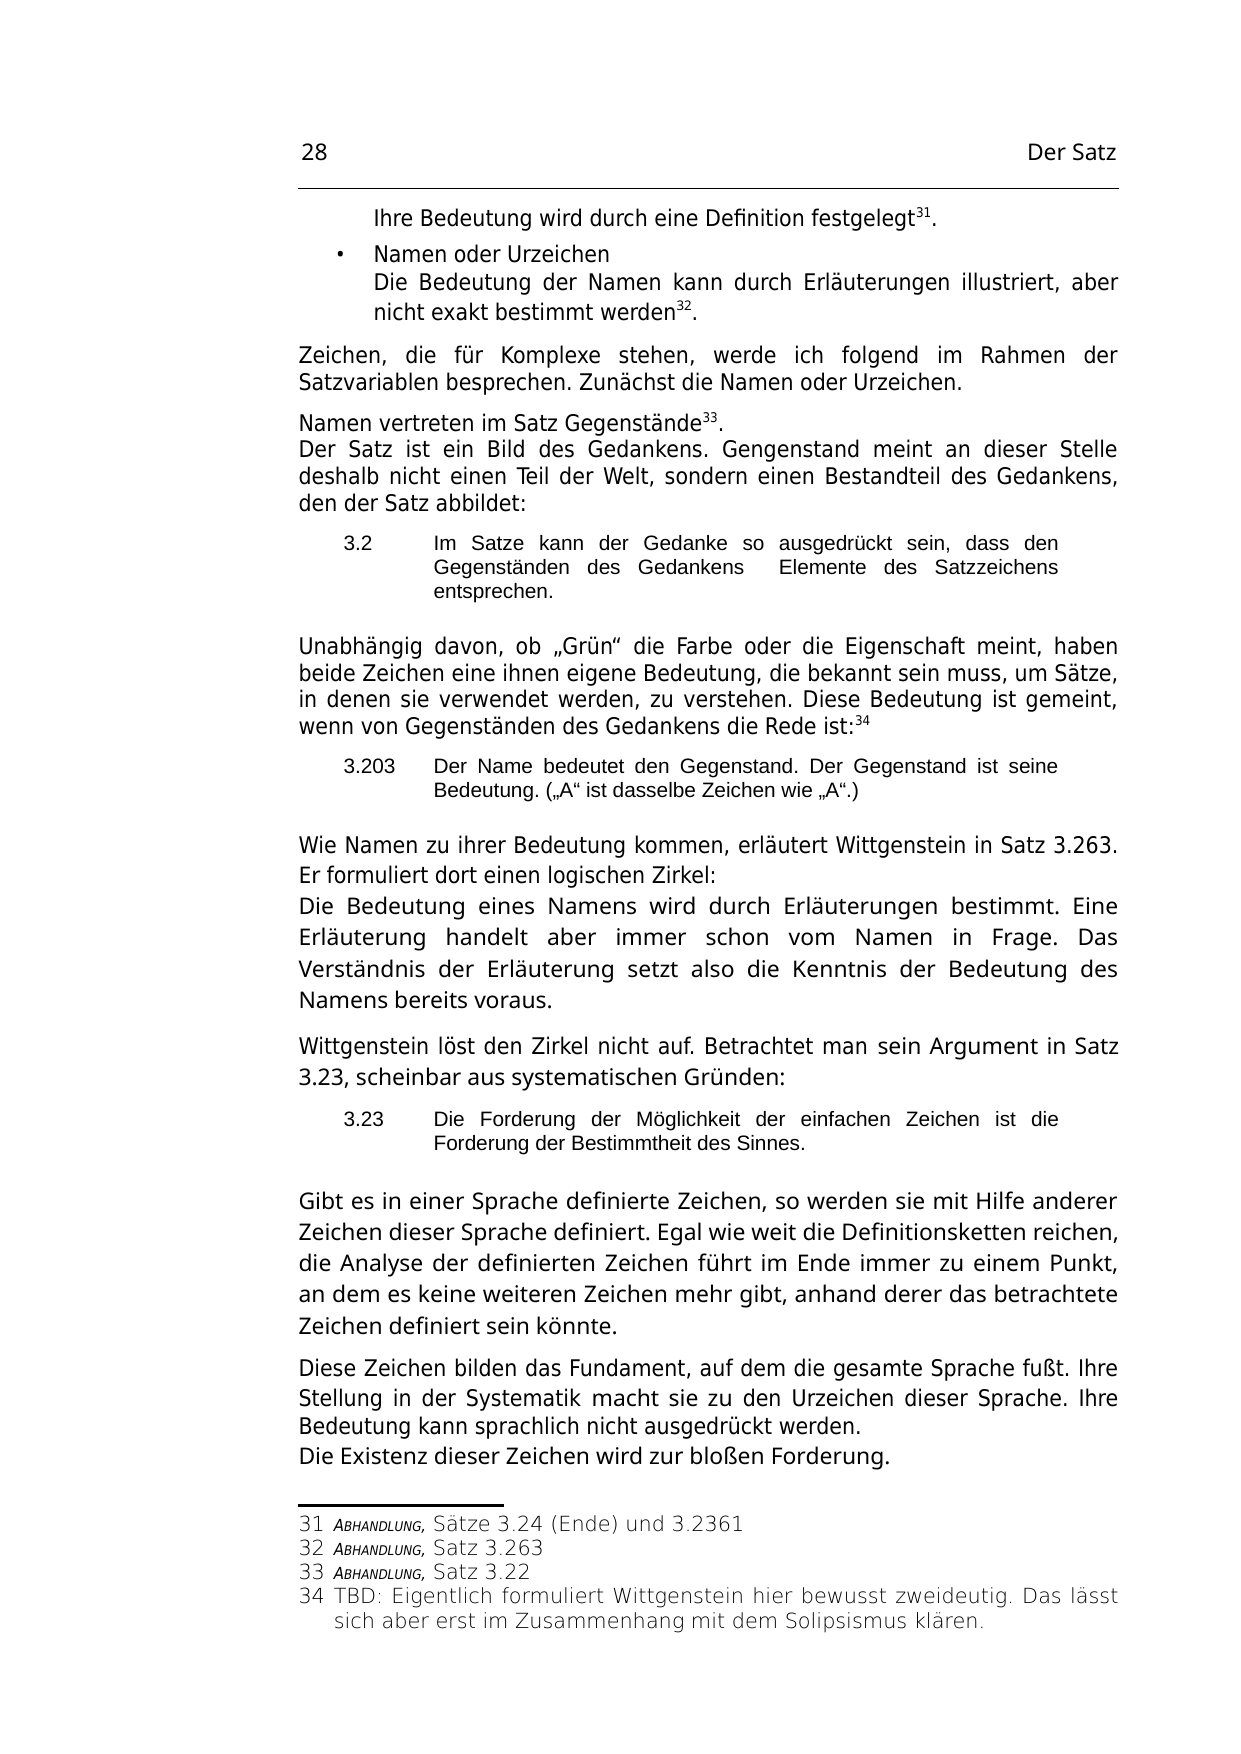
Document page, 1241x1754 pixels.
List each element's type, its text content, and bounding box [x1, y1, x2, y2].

text Die Bedeutung der Namen kann durch Erläuterungen illustriert, aber nicht exakt bestimmt werden. [373, 269, 1119, 327]
text Zeichen, die für Komplexe stehen, werde ich folgend im Rahmen der Satzvariablen besprechen. Zunächst die Namen oder Urzeichen. [298, 342, 1119, 395]
text Wie Namen zu ihrer Bedeutung kommen, erläutert Wittgenstein in Satz 3.263. Er formuliert dort einen logischen Zirkel: [298, 832, 1119, 890]
text Wittgenstein löst den Zirkel nicht auf. Betrachtet man sein Argument in Satz 3.23, scheinbar aus systematischen Gründen: [298, 1030, 1119, 1092]
text Namen vertreten im Satz Gegenstände. [298, 410, 1119, 437]
text Gibt es in einer Sprache definierte Zeichen, so werden sie mit Hilfe anderer Zeichen dieser Sprache definiert. Egal wie weit die Definitionsketten reichen, die Analyse der definierten Zeichen führt im Ende immer zu einem Punkt, an dem es keine weiteren Zeichen mehr gibt, anhand derer das betrachtete Zeichen definiert sein könnte. [298, 1185, 1119, 1341]
text Abhandlung, Satz 3.263 [298, 1536, 1119, 1560]
text Der Satz ist ein Bild des Gedankens. Gengenstand meint an dieser Stelle deshalb nicht einen Teil der Welt, sondern einen Bestandteil des Gedankens, den der Satz abbildet: [298, 437, 1119, 517]
text Abhandlung, Sätze 3.24 (Ende) und 3.2361 [298, 1512, 1119, 1536]
text 3.203 Der Name bedeutet den Gegenstand. Der Gegenstand ist seine Bedeutung. („A“ ist dasselbe Zeichen wie „A“.) [343, 754, 1059, 802]
text Diese Zeichen bilden das Fundament, auf dem die gesamte Sprache fußt. Ihre Stellung in der Systematik macht sie zu den Urzeichen dieser Sprache. Ihre Bedeutung kann sprachlich nicht ausgedrückt werden. [298, 1356, 1119, 1440]
text Die Bedeutung eines Namens wird durch Erläuterungen bestimmt. Eine Erläuterung handelt aber immer schon vom Namen in Frage. Das Verständnis der Erläuterung setzt also die Kenntnis der Bedeutung des Namens bereits voraus. [298, 890, 1119, 1015]
text Abhandlung, Satz 3.22 [298, 1560, 1119, 1584]
text Ihre Bedeutung wird durch eine Definition festgelegt. [373, 205, 1119, 232]
list Namen oder Urzeichen [336, 238, 1119, 269]
text TBD: Eigentlich formuliert Wittgenstein hier bewusst zweideutig. Das lässt sich aber erst im Zusammenhang mit dem Solipsismus klären. [298, 1584, 1119, 1633]
text Unabhängig davon, ob „Grün“ die Farbe oder die Eigenschaft meint, haben beide Zeichen eine ihnen eigene Bedeutung, die bekannt sein muss, um Sätze, in denen sie verwendet werden, zu verstehen. Diese Bedeutung ist gemeint, wenn von Gegenständen des Gedankens die Rede ist: [298, 633, 1119, 740]
text 3.2 Im Satze kann der Gedanke so ausgedrückt sein, dass den Gegenständen des Gedankens Elemente des Satzzeichens entsprechen. [343, 531, 1059, 603]
text 3.23 Die Forderung der Möglichkeit der einfachen Zeichen ist die Forderung der Bestimmtheit des Sinnes. [343, 1107, 1059, 1155]
text Die Existenz dieser Zeichen wird zur bloßen Forderung. [298, 1440, 1119, 1471]
